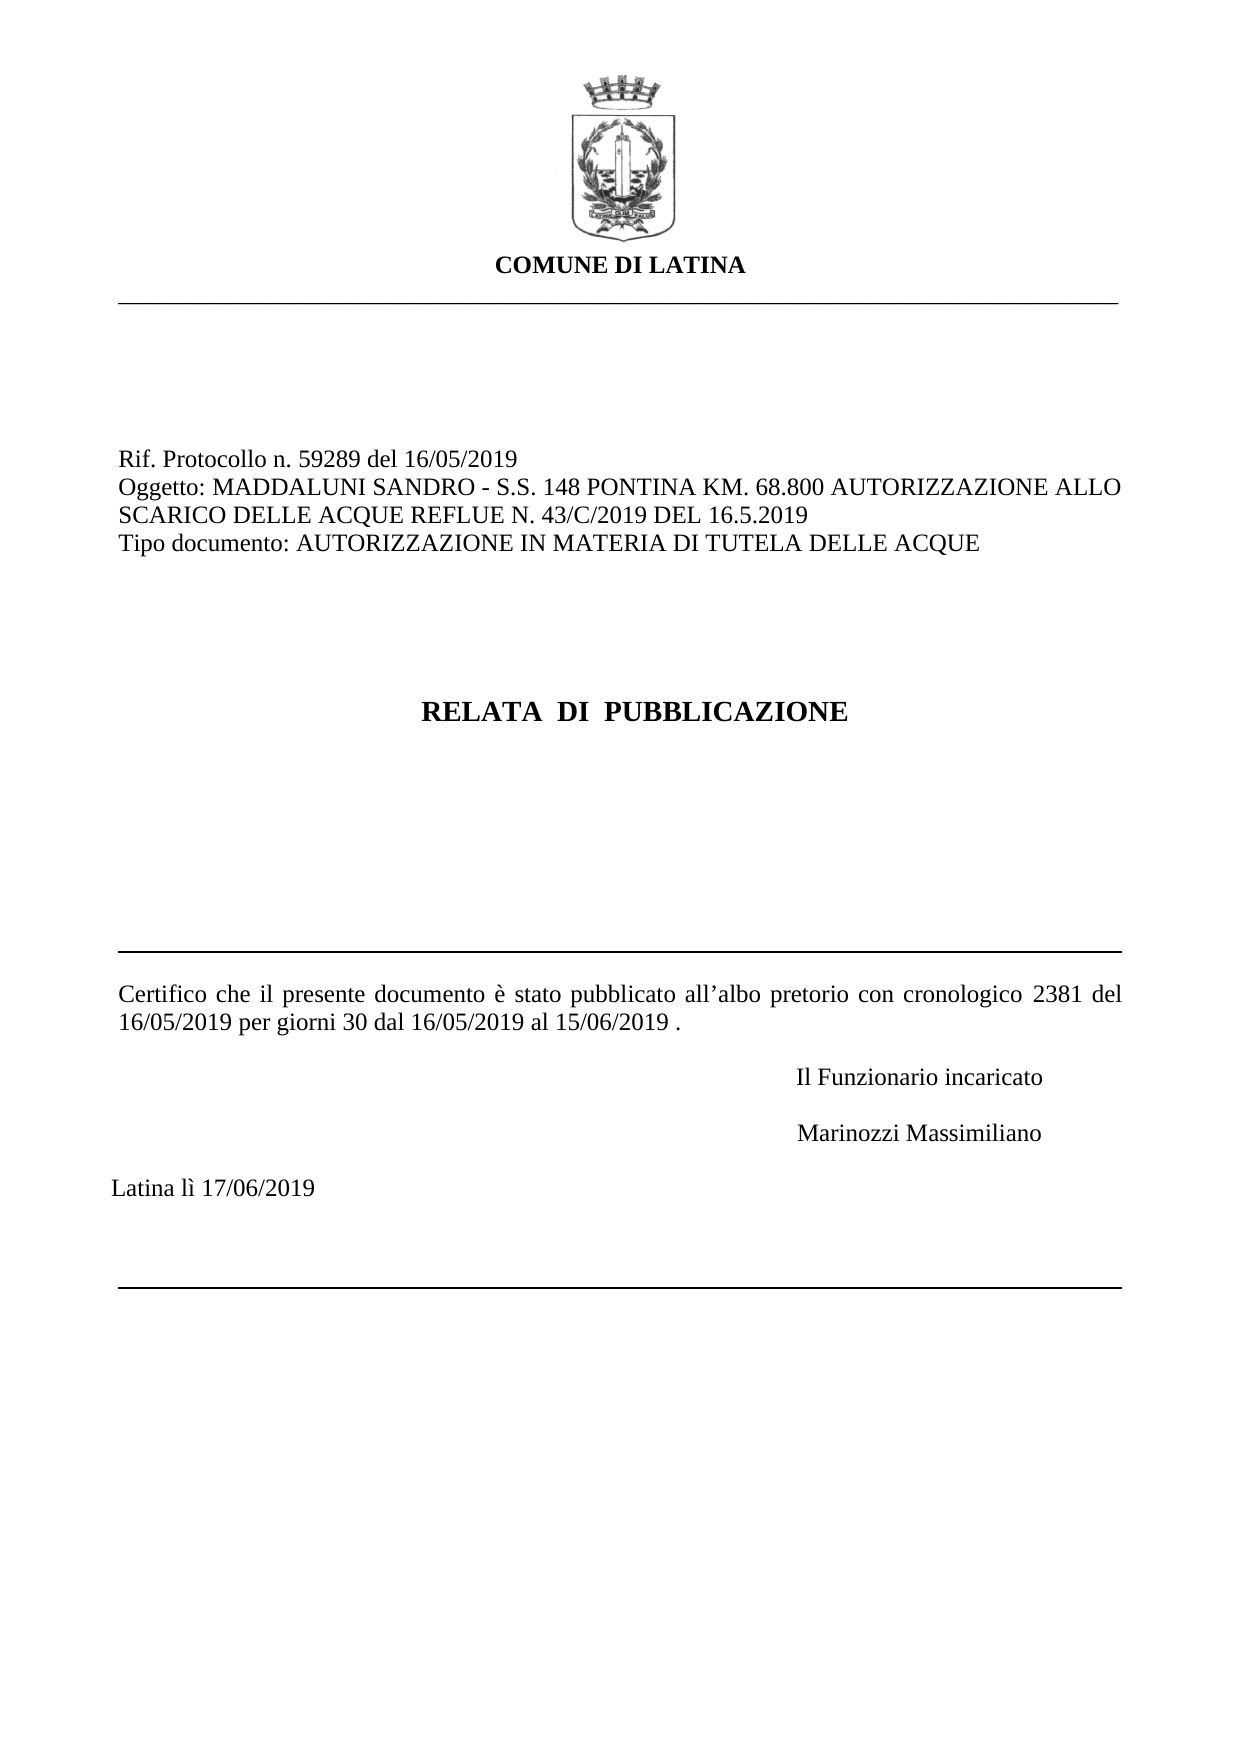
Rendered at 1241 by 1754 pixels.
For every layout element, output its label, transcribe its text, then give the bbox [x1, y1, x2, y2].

table_cell [591, 1174, 692, 1202]
table_header [111, 1063, 591, 1091]
picture [556, 75, 685, 252]
text Certifico che il presente documento è stato pubblicato all’albo pretorio con cronologico 2381 del 16/05/2019 per giorni 30 dal 16/05/2019 al 15/06/2019 . [118, 980, 1122, 1036]
text Tipo documento: AUTORIZZAZIONE IN MATERIA DI TUTELA DELLE ACQUE [118, 529, 1122, 556]
table_cell [692, 1146, 709, 1174]
table_cell Marinozzi Massimiliano [709, 1119, 1129, 1146]
table_cell [591, 1146, 692, 1174]
table_cell [692, 1174, 709, 1202]
text Rif. Protocollo n. 59289 del 16/05/2019 [118, 446, 1122, 473]
table_header [692, 1063, 709, 1091]
table_cell [692, 1091, 709, 1119]
table_cell [111, 1146, 591, 1174]
table_cell Latina lì 17/06/2019 [111, 1174, 591, 1202]
table_cell [692, 1119, 709, 1146]
table_cell [591, 1119, 692, 1146]
table_cell [709, 1091, 1129, 1119]
text Oggetto: MADDALUNI SANDRO - S.S. 148 PONTINA KM. 68.800 AUTORIZZAZIONE ALLO SCARICO DELLE ACQUE REFLUE N. 43/C/2019 DEL 16.5.2019 [118, 473, 1122, 529]
table_cell [709, 1174, 1129, 1202]
table_cell [111, 1119, 591, 1146]
subtitle RELATA DI PUBBLICAZIONE [118, 695, 1122, 727]
table_header [591, 1063, 692, 1091]
table_cell [709, 1146, 1129, 1174]
table_header Il Funzionario incaricato [709, 1063, 1129, 1091]
table_cell [111, 1091, 591, 1119]
table_cell [591, 1091, 692, 1119]
